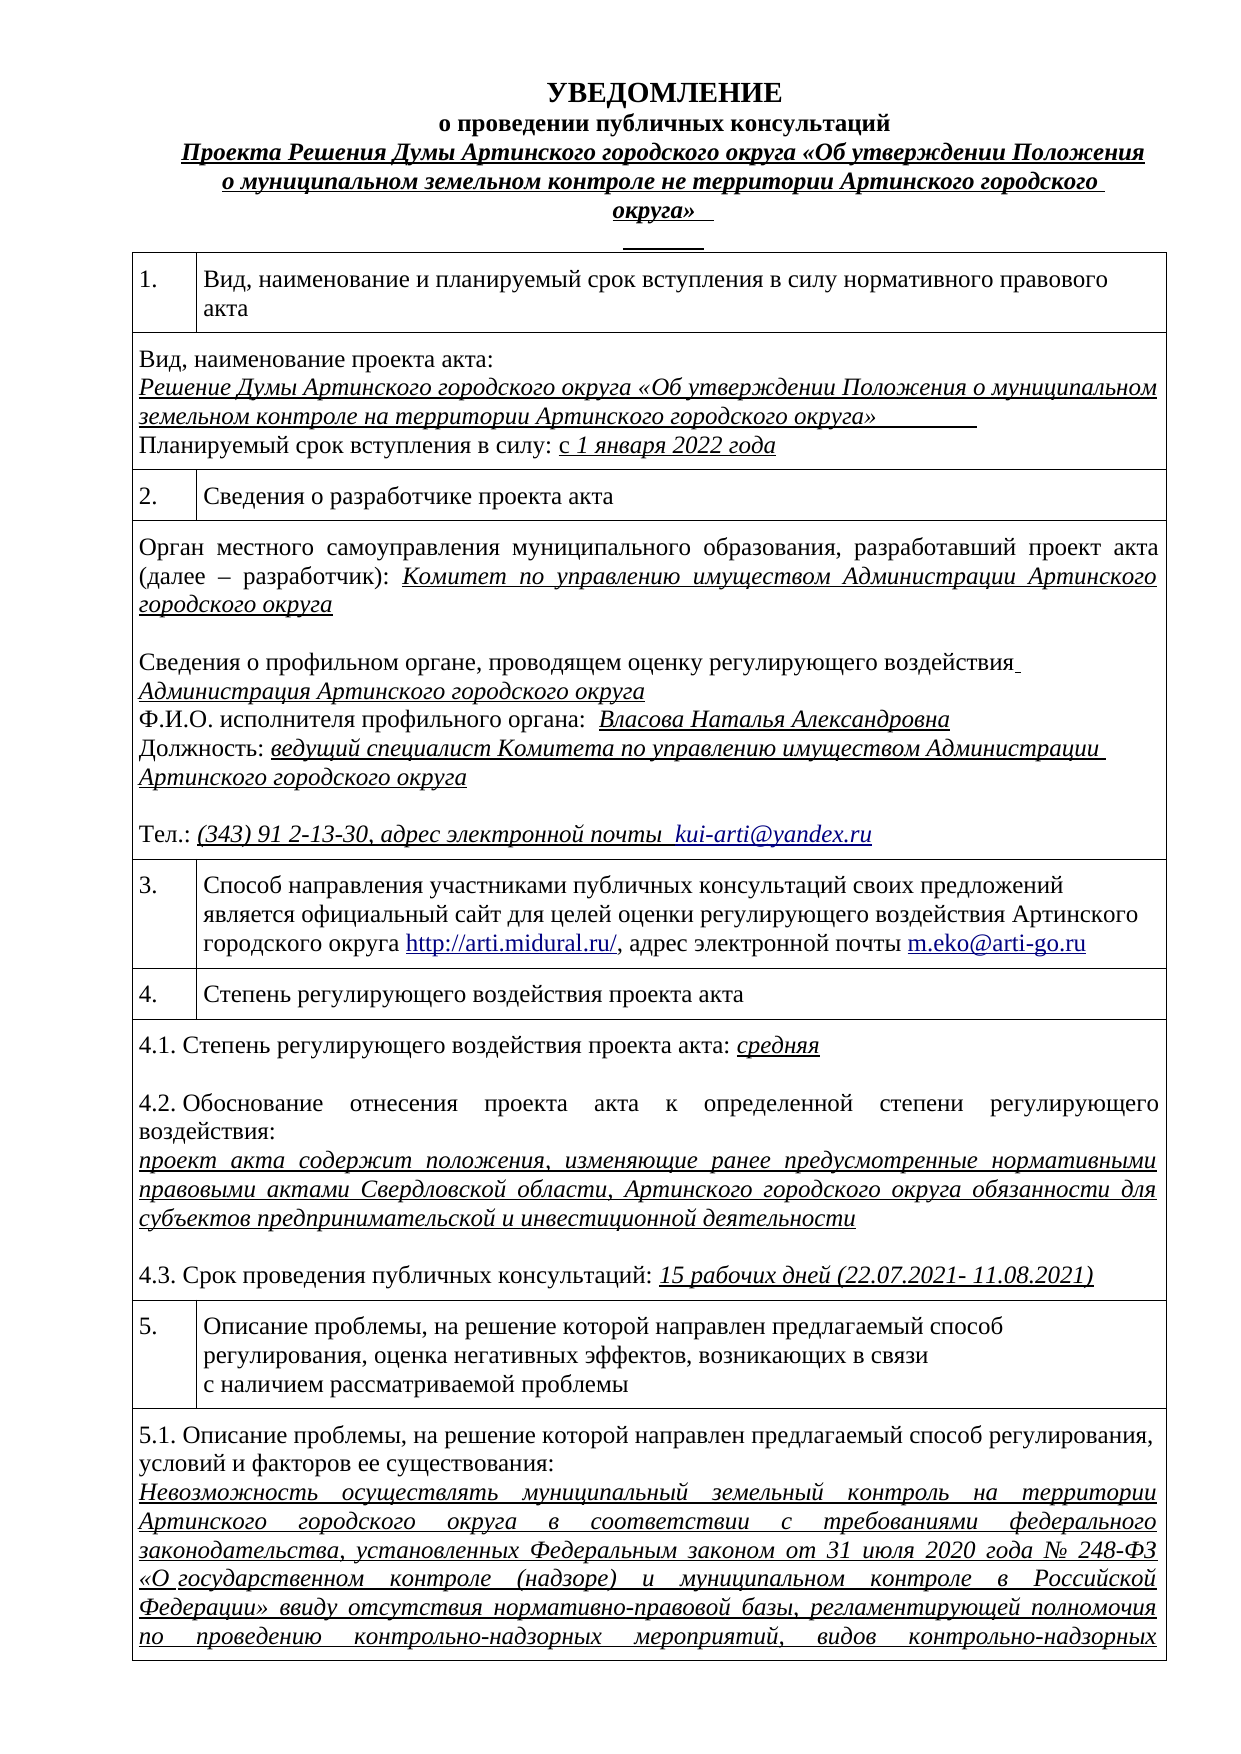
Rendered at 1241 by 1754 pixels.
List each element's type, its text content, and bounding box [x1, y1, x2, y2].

table_cell [1167, 859, 1240, 967]
table_cell Описание проблемы, на решение которой направлен предлагаемый способ регулирования, оценка негативных эффектов, возникающих в связи с наличием рассматриваемой проблемы [197, 1301, 1166, 1408]
table_cell 4. [133, 969, 196, 1018]
title округа» [177, 195, 1152, 223]
table_cell Вид, наименование проекта акта: Решение Думы Артинского городского округа «Об утверждении Положения о муниципальном земельном контроле на территории Артинского городского округа» Планируемый срок вступления в силу: с 1 января 2022 года [133, 333, 1166, 469]
table_cell Способ направления участниками публичных консультаций своих предложений является официальный сайт для целей оценки регулирующего воздействия Артинского городского округа http://arti.midural.ru/, адрес электронной почты m.eko@arti-go.ru [197, 860, 1166, 967]
table_cell [1167, 968, 1240, 1018]
table_cell 5. [133, 1301, 196, 1408]
table_cell [1167, 520, 1240, 859]
title Проекта Решения Думы Артинского городского округа «Об утверждении Положения о муниципальном земельном контроле не территории Артинского городского [177, 137, 1152, 195]
table_cell 5.1. Описание проблемы, на решение которой направлен предлагаемый способ регулирования, условий и факторов ее существования: Невозможность осуществлять муниципальный земельный контроль на территории Артинского городского округа в соответствии с требованиями федерального законодательства, установленных Федеральным законом от 31 июля 2020 года № 248-ФЗ «О государственном контроле (надзоре) и муниципальном контроле в Российской Федерации» ввиду отсутствия нормативно-правовой базы, регламентирующей полномочия по проведению контрольно-надзорных мероприятий, видов контрольно-надзорных [133, 1409, 1166, 1660]
table_cell 2. [133, 470, 196, 520]
table_cell [1167, 1408, 1240, 1660]
table_cell [1167, 469, 1240, 520]
table_cell [1167, 1300, 1240, 1408]
title УВЕДОМЛЕНИЕ [177, 75, 1152, 108]
table_cell [1167, 1019, 1240, 1299]
table_header Вид, наименование и планируемый срок вступления в силу нормативного правового акта [197, 253, 1166, 332]
table_cell Орган местного самоуправления муниципального образования, разработавший проект акта (далее – разработчик): Комитет по управлению имуществом Администрации Артинского городского округа Сведения о профильном органе, проводящем оценку регулирующего воздействия Администрация Артинского городского округа Ф.И.О. исполнителя профильного органа: Власова Наталья Александровна Должность: ведущий специалист Комитета по управлению имуществом Администрации Артинского городского округа Тел.: (343) 91 2-13-30, адрес электронной почты kui-arti@yandex.ru [133, 521, 1166, 859]
table_cell Сведения о разработчике проекта акта [197, 470, 1166, 520]
table_header [1167, 252, 1240, 332]
table_cell [1167, 332, 1240, 469]
table_header 1. [133, 253, 196, 332]
table_cell Степень регулирующего воздействия проекта акта [197, 969, 1166, 1018]
table_cell 4.1. Степень регулирующего воздействия проекта акта: средняя 4.2. Обоснование отнесения проекта акта к определенной степени регулирующего воздействия: проект акта содержит положения, изменяющие ранее предусмотренные нормативными правовыми актами Свердловской области, Артинского городского округа обязанности для субъектов предпринимательской и инвестиционной деятельности 4.3. Срок проведения публичных консультаций: 15 рабочих дней (22.07.2021- 11.08.2021) [133, 1020, 1166, 1299]
table_cell 3. [133, 860, 196, 967]
title о проведении публичных консультаций [177, 108, 1152, 137]
